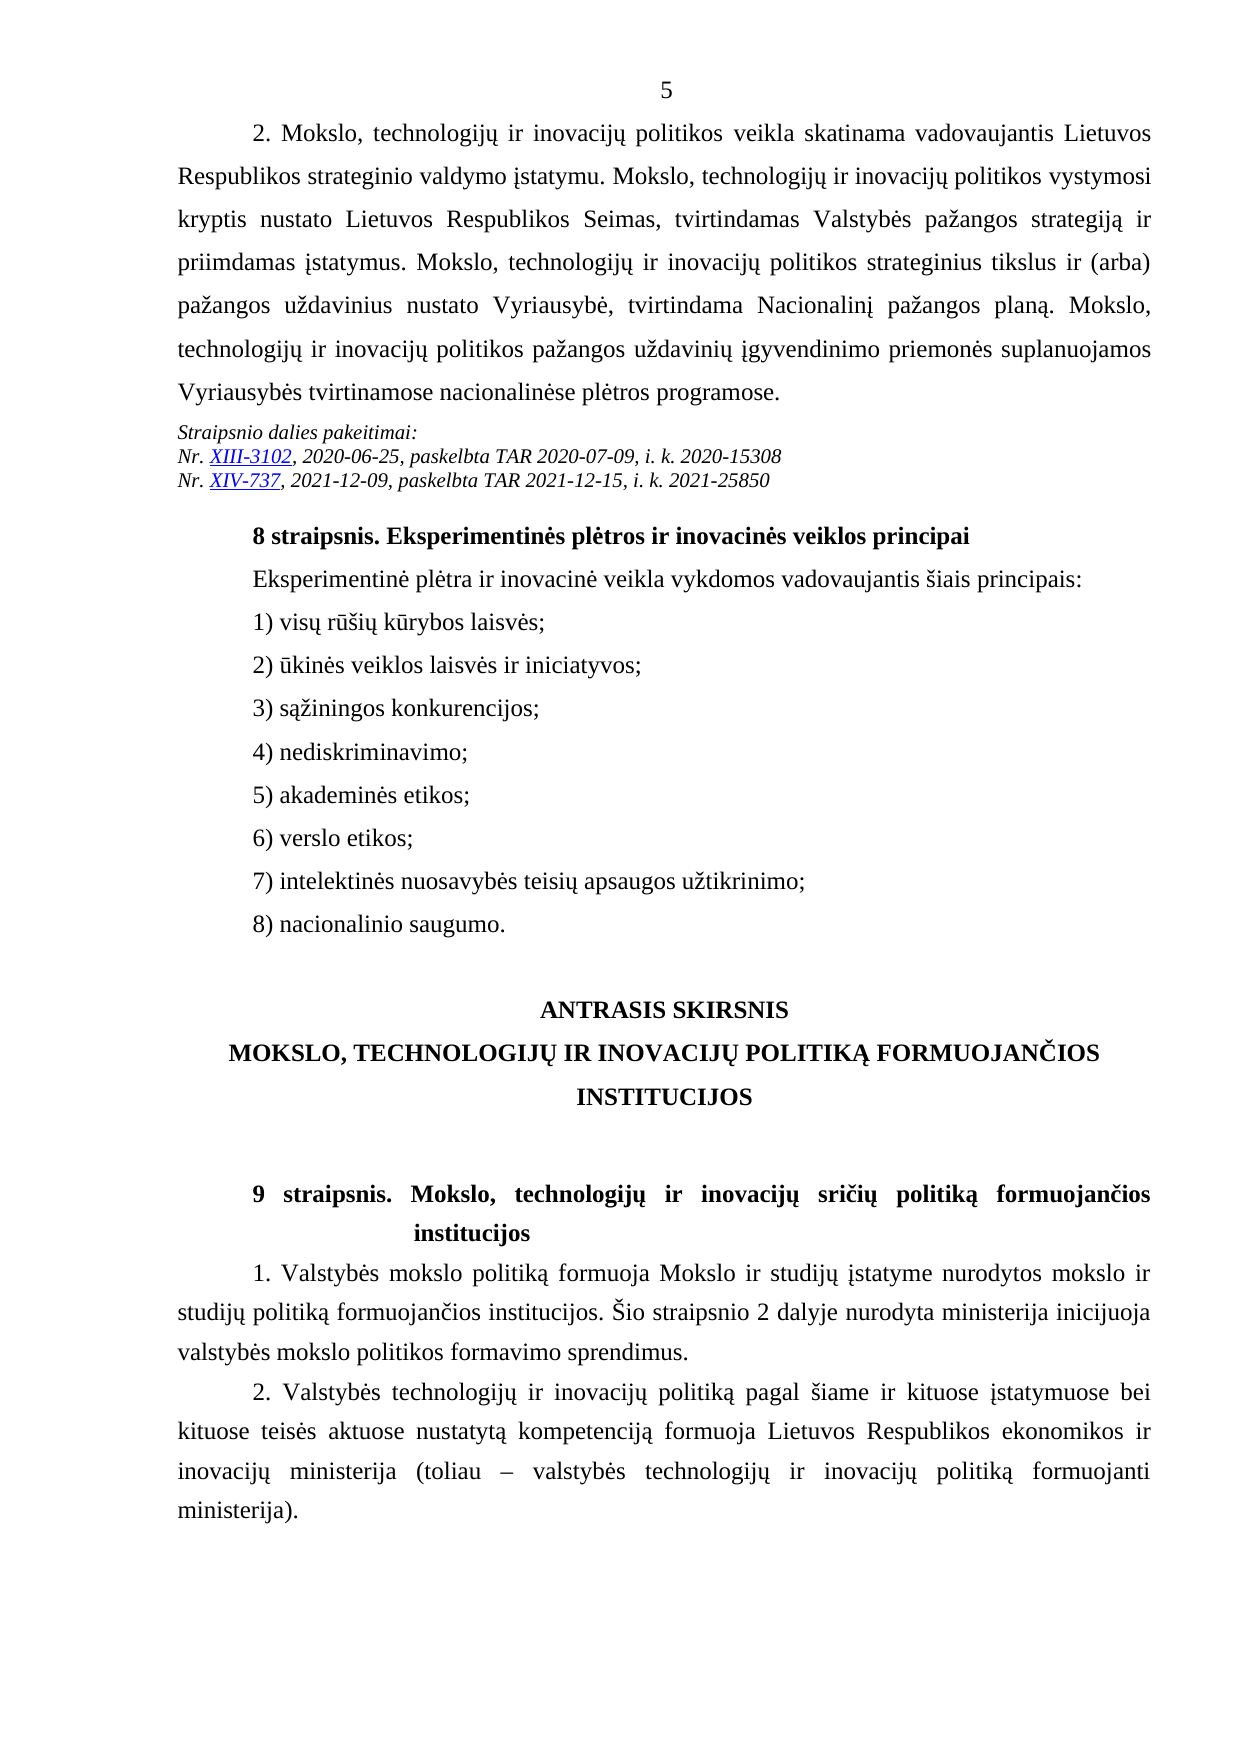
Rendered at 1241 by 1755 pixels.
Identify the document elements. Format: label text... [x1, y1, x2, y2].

text ANTRASIS skirsnis [177, 995, 1152, 1024]
text 6) verslo etikos; [177, 823, 1152, 852]
text 2. Valstybės technologijų ir inovacijų politiką pagal šiame ir kituose įstatymuose bei kituose teisės aktuose nustatytą kompetenciją formuoja Lietuvos Respublikos ekonomikos ir inovacijų ministerija (toliau – valstybės technologijų ir inovacijų politiką formuojanti ministerija). [177, 1366, 1152, 1524]
text Nr. XIV-737, 2021-12-09, paskelbta TAR 2021-12-15, i. k. 2021-25850 [177, 468, 1152, 492]
text 5) akademinės etikos; [177, 780, 1152, 808]
text 1. Valstybės mokslo politiką formuoja Mokslo ir studijų įstatyme nurodytos mokslo ir studijų politiką formuojančios institucijos. Šio straipsnio 2 dalyje nurodyta ministerija inicijuoja valstybės mokslo politikos formavimo sprendimus. [177, 1247, 1152, 1366]
text 8 straipsnis. Eksperimentinės plėtros ir inovacinės veiklos principai [177, 521, 1152, 550]
text 2. Mokslo, technologijų ir inovacijų politikos veikla skatinama vadovaujantis Lietuvos Respublikos strateginio valdymo įstatymu. Mokslo, technologijų ir inovacijų politikos vystymosi kryptis nustato Lietuvos Respublikos Seimas, tvirtindamas Valstybės pažangos strategiją ir priimdamas įstatymus. Mokslo, technologijų ir inovacijų politikos strateginius tikslus ir (arba) pažangos uždavinius nustato Vyriausybė, tvirtindama Nacionalinį pažangos planą. Mokslo, technologijų ir inovacijų politikos pažangos uždavinių įgyvendinimo priemonės suplanuojamos Vyriausybės tvirtinamose nacionalinėse plėtros programose. [177, 118, 1152, 406]
text 7) intelektinės nuosavybės teisių apsaugos užtikrinimo; [177, 866, 1152, 895]
text Mokslo, Technologijų ir inovacijų politiką formuojančios institucijos [177, 1038, 1152, 1110]
text 8) nacionalinio saugumo. [177, 909, 1152, 938]
text Nr. XIII-3102, 2020-06-25, paskelbta TAR 2020-07-09, i. k. 2020-15308 [177, 444, 1152, 468]
text 3) sąžiningos konkurencijos; [177, 693, 1152, 722]
text 9 straipsnis. Mokslo, technologijų ir inovacijų sričių politiką formuojančios institucijos [252, 1168, 1152, 1247]
text Eksperimentinė plėtra ir inovacinė veikla vykdomos vadovaujantis šiais principais: [177, 564, 1152, 593]
text 4) nediskriminavimo; [177, 737, 1152, 765]
text 2) ūkinės veiklos laisvės ir iniciatyvos; [177, 650, 1152, 679]
text Straipsnio dalies pakeitimai: [177, 420, 1152, 444]
text 1) visų rūšių kūrybos laisvės; [177, 607, 1152, 636]
